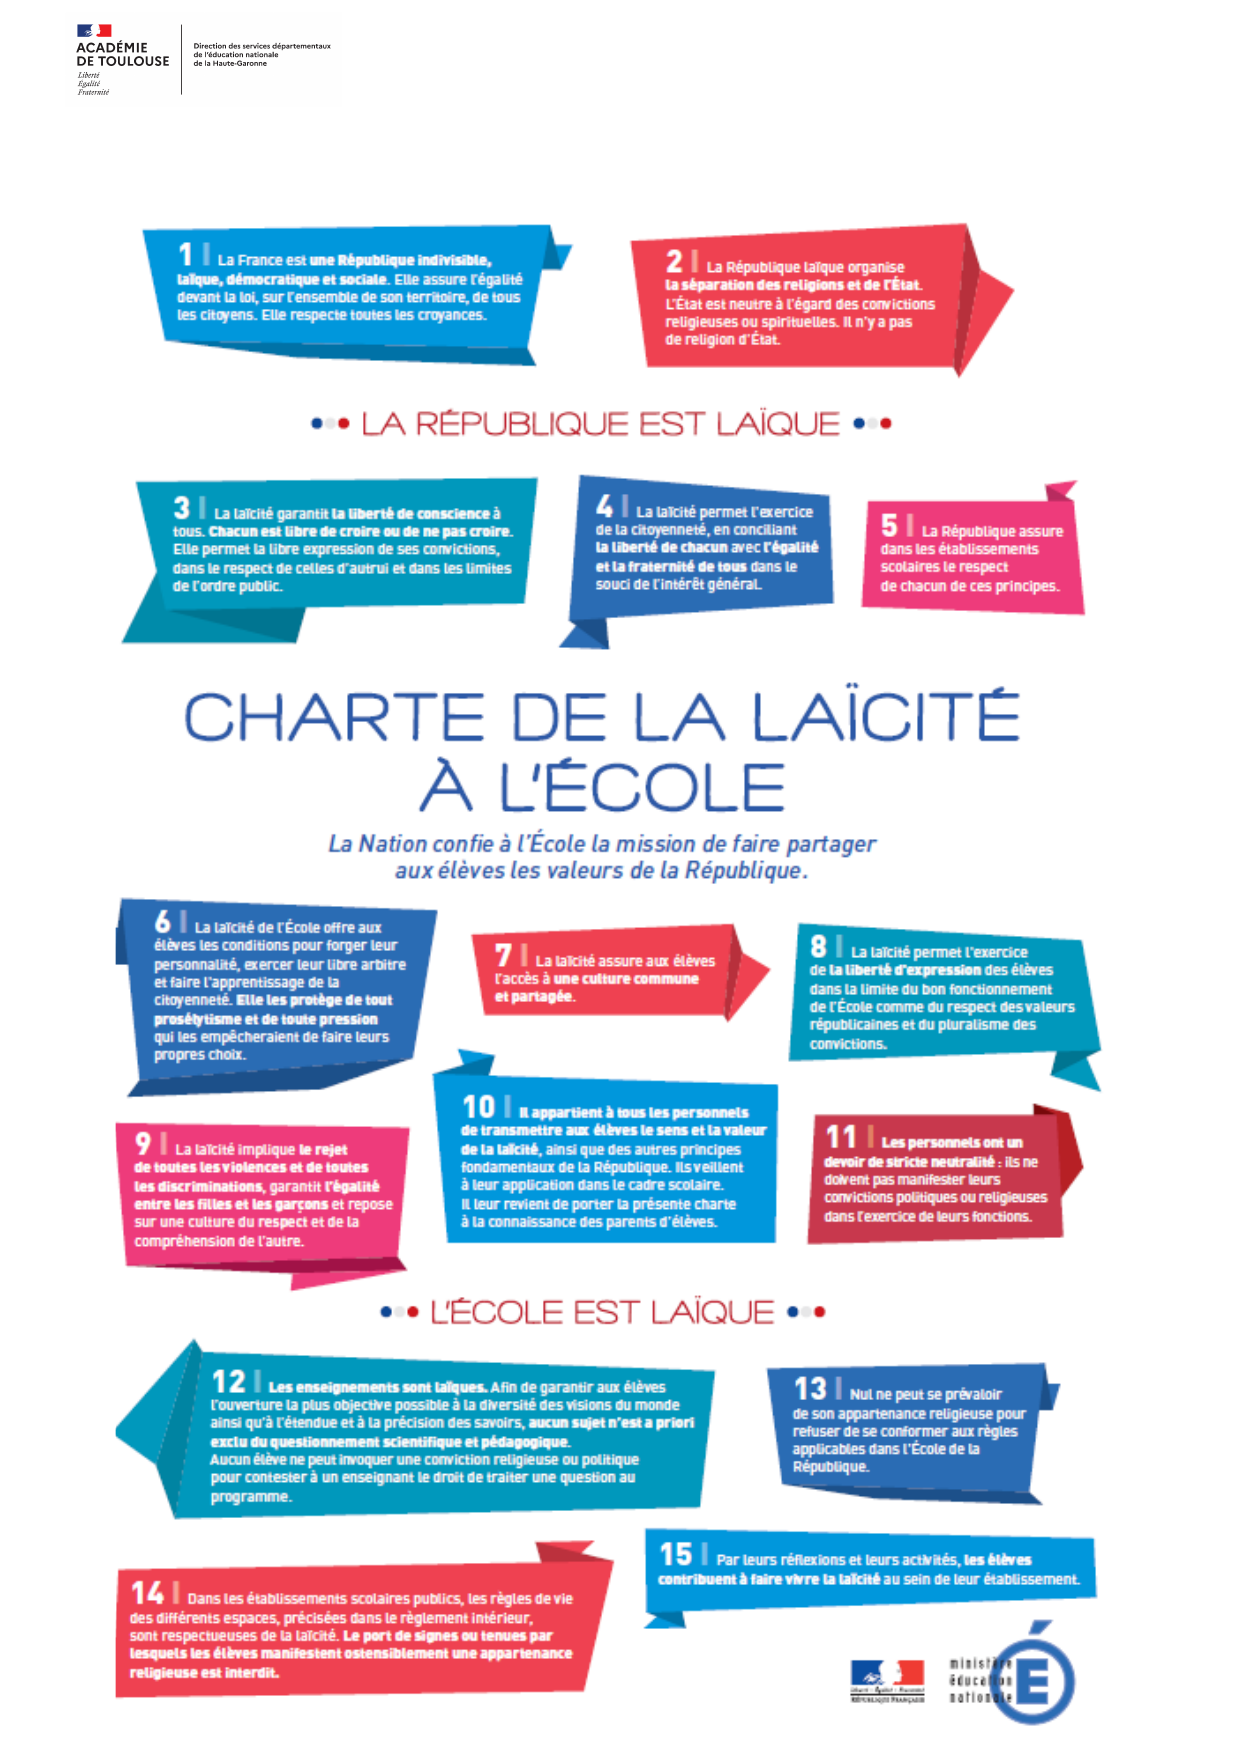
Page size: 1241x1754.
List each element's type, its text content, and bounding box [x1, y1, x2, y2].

picture [385, 1416, 444, 1431]
picture [494, 1455, 559, 1468]
picture [609, 1417, 653, 1428]
picture [343, 1472, 414, 1486]
picture [269, 1382, 294, 1392]
picture [435, 1381, 488, 1396]
picture [341, 1418, 354, 1428]
picture [214, 1370, 224, 1392]
picture [403, 1382, 432, 1392]
picture [323, 1474, 338, 1482]
picture [311, 1470, 317, 1482]
picture [65, 12, 343, 107]
picture [211, 1418, 241, 1428]
picture [334, 1400, 391, 1413]
picture [425, 1455, 490, 1465]
picture [572, 1418, 606, 1431]
picture [567, 1400, 612, 1410]
picture [369, 1418, 381, 1428]
picture [246, 1416, 273, 1431]
picture [482, 1435, 571, 1450]
picture [521, 1382, 594, 1396]
picture [397, 1456, 421, 1465]
picture [383, 1437, 462, 1450]
picture [395, 1400, 450, 1413]
picture [309, 1455, 336, 1468]
picture [464, 1400, 476, 1410]
picture [465, 1437, 479, 1447]
picture [560, 1472, 615, 1486]
picture [212, 1474, 242, 1486]
picture [210, 1455, 250, 1465]
picture [491, 1382, 517, 1392]
picture [254, 1452, 287, 1465]
picture [475, 1418, 525, 1430]
picture [251, 1437, 380, 1450]
picture [211, 1437, 248, 1447]
picture [597, 1384, 620, 1392]
picture [487, 1472, 529, 1482]
picture [448, 1418, 471, 1428]
picture [115, 183, 1125, 1754]
picture [582, 1455, 640, 1468]
text Annexe 2 [1125, 288, 1175, 314]
picture [418, 1472, 430, 1482]
picture [339, 1455, 394, 1468]
picture [286, 1400, 298, 1410]
picture [624, 1379, 666, 1392]
picture [635, 1400, 680, 1410]
picture [533, 1474, 557, 1482]
picture [452, 1398, 460, 1410]
picture [540, 1400, 564, 1410]
picture [255, 1370, 261, 1392]
picture [212, 1400, 283, 1410]
picture [290, 1456, 305, 1465]
picture [616, 1400, 631, 1410]
picture [468, 1472, 483, 1482]
picture [563, 1456, 578, 1465]
picture [433, 1472, 464, 1482]
text Annexe 2 [65, 288, 115, 314]
picture [480, 1398, 536, 1410]
picture [230, 1370, 245, 1392]
picture [297, 1382, 400, 1396]
picture [620, 1474, 635, 1482]
picture [657, 1417, 695, 1431]
picture [212, 1493, 289, 1505]
picture [277, 1416, 338, 1428]
picture [302, 1400, 330, 1413]
picture [529, 1419, 569, 1428]
picture [245, 1472, 308, 1482]
picture [357, 1416, 365, 1428]
